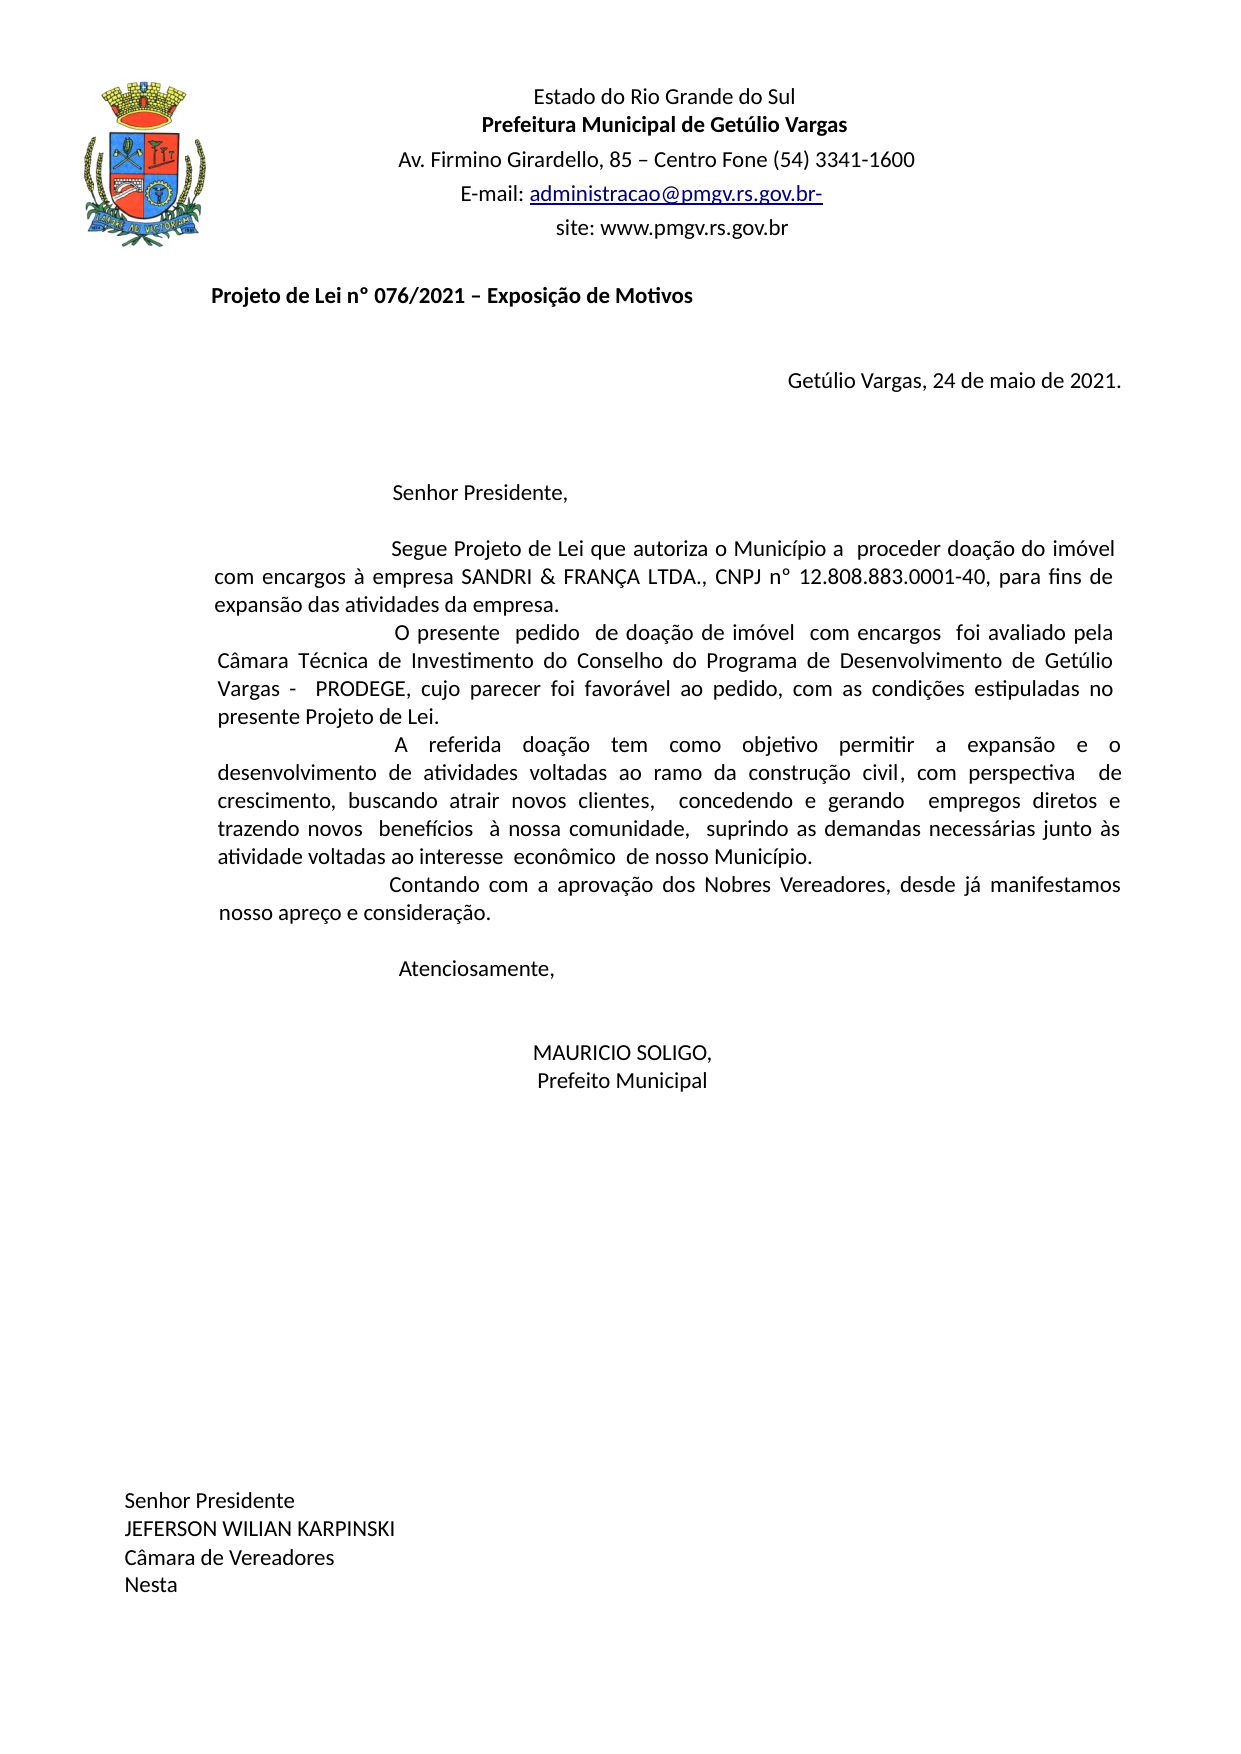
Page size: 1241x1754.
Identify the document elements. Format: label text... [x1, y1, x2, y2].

text Nesta [124, 1571, 1122, 1599]
text Senhor Presidente [124, 1487, 1122, 1514]
text Câmara de Vereadores [124, 1543, 1122, 1571]
picture [79, 75, 209, 253]
text Projeto de Lei nº 076/2021 – Exposição de Motivos [211, 282, 1122, 310]
text MAURICIO SOLIGO, [123, 1038, 1122, 1066]
text A referida doação tem como objetivo permitir a expansão e o desenvolvimento de atividades voltadas ao ramo da construção civil, com perspectiva de crescimento, buscando atrair novos clientes, concedendo e gerando empregos diretos e trazendo novos benefícios à nossa comunidade, suprindo as demandas necessárias junto às atividade voltadas ao interesse econômico de nosso Município. [217, 730, 1122, 870]
text Segue Projeto de Lei que autoriza o Município a proceder doação do imóvel com encargos à empresa SANDRI & FRANÇA LTDA., CNPJ nº 12.808.883.0001-40, para fins de expansão das atividades da empresa. [214, 534, 1115, 618]
text JEFERSON WILIAN KARPINSKI [124, 1514, 1122, 1543]
text Senhor Presidente, [214, 478, 1122, 506]
text Contando com a aprovação dos Nobres Vereadores, desde já manifestamos nosso apreço e consideração. [219, 870, 1122, 926]
text Prefeito Municipal [123, 1066, 1122, 1094]
text Atenciosamente, [220, 954, 1122, 982]
text Getúlio Vargas, 24 de maio de 2021. [212, 366, 1122, 394]
text O presente pedido de doação de imóvel com encargos foi avaliado pela Câmara Técnica de Investimento do Conselho do Programa de Desenvolvimento de Getúlio Vargas - PRODEGE, cujo parecer foi favorável ao pedido, com as condições estipuladas no presente Projeto de Lei. [217, 618, 1115, 730]
